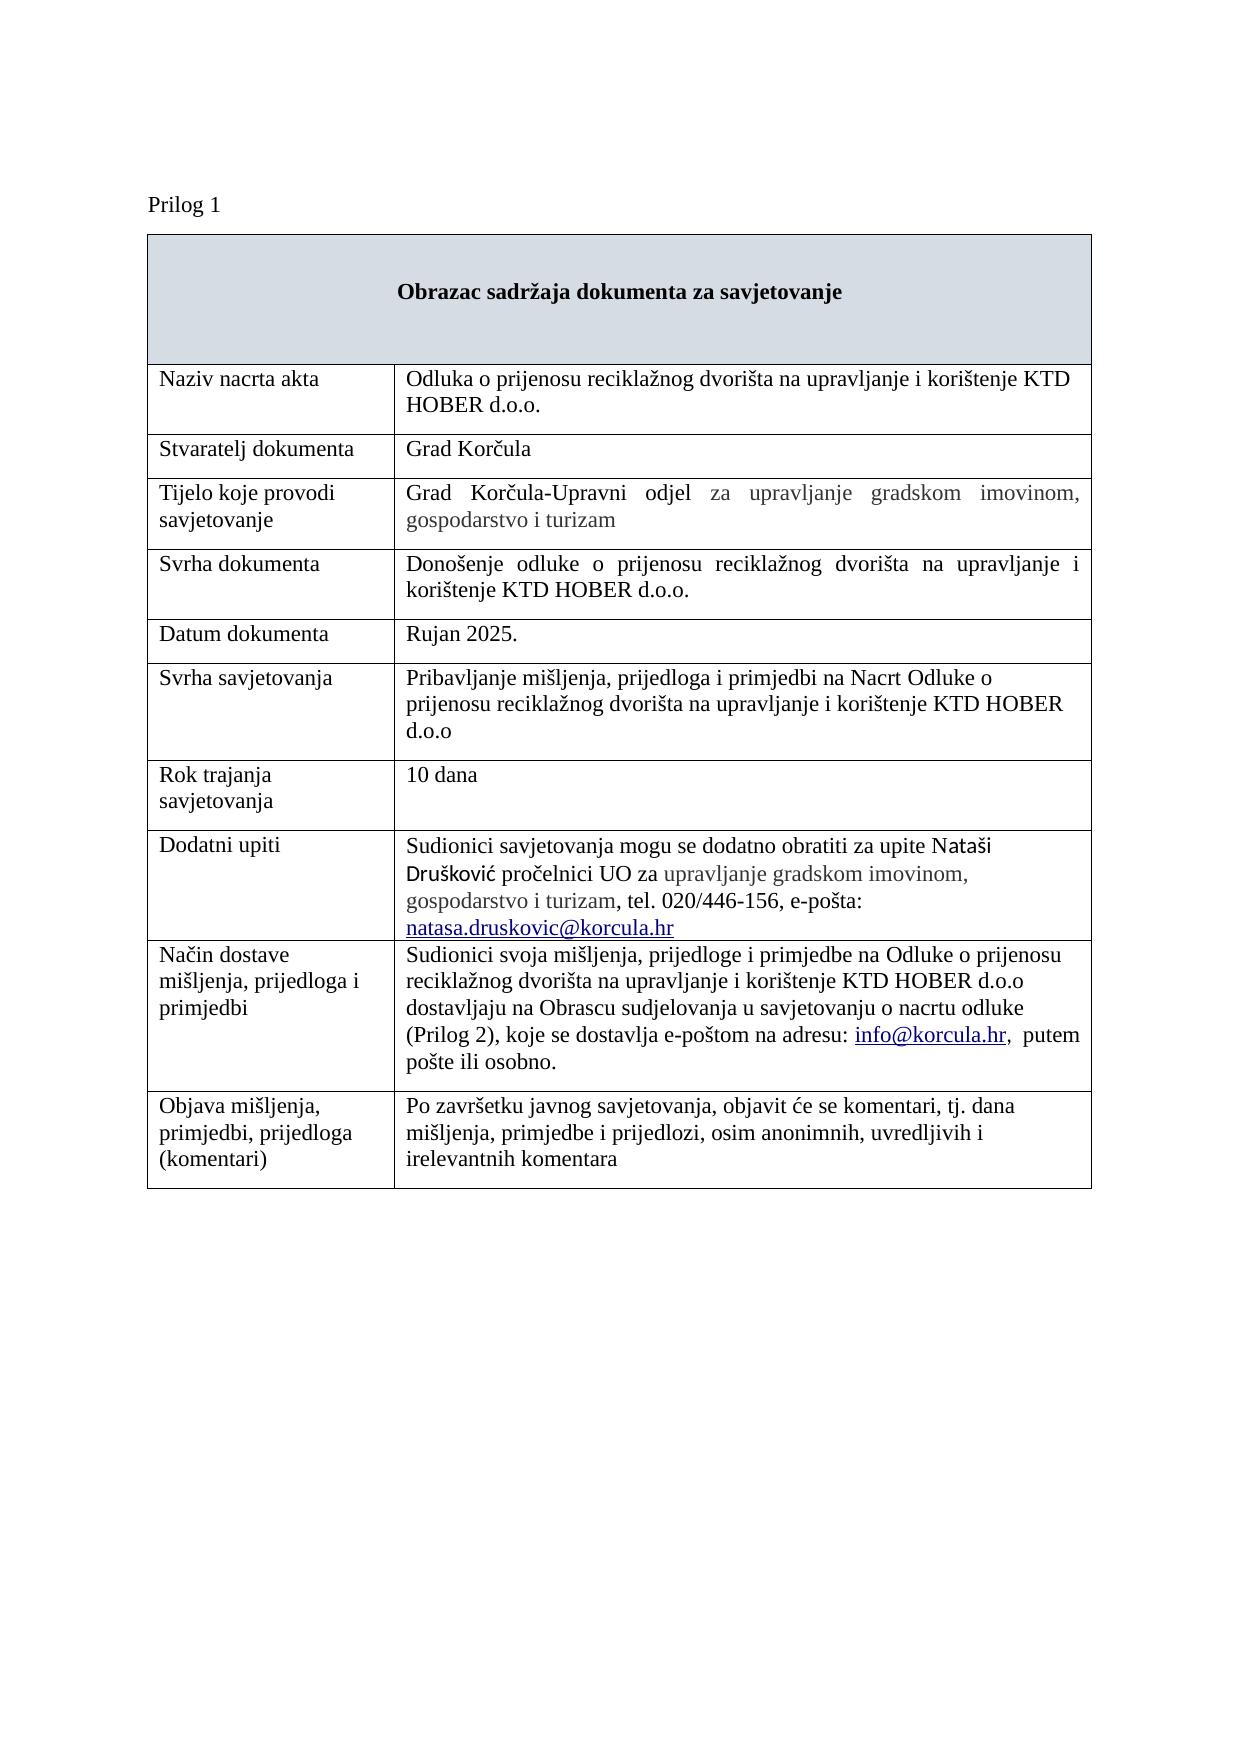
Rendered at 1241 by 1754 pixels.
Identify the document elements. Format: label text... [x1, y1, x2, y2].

table_cell Donošenje odluke o prijenosu reciklažnog dvorišta na upravljanje i korištenje KTD HOBER d.o.o. [395, 550, 1091, 619]
table_cell Datum dokumenta [148, 620, 394, 663]
table_cell Grad Korčula-Upravni odjel za upravljanje gradskom imovinom, gospodarstvo i turizam [395, 479, 1091, 549]
table_cell Svrha savjetovanja [148, 664, 394, 760]
table_cell Odluka o prijenosu reciklažnog dvorišta na upravljanje i korištenje KTD HOBER d.o.o. [395, 365, 1091, 434]
table_cell Sudionici savjetovanja mogu se dodatno obratiti za upite Nataši Drušković pročelnici UO za upravljanje gradskom imovinom, gospodarstvo i turizam, tel. 020/446-156, e-pošta: natasa.druskovic@korcula.hr [395, 831, 1091, 940]
text Prilog 1 [148, 191, 1093, 217]
table_cell Rujan 2025. [395, 620, 1091, 663]
table_cell Dodatni upiti [148, 831, 394, 940]
table_cell 10 dana [395, 761, 1091, 830]
table_cell Po završetku javnog savjetovanja, objavit će se komentari, tj. dana mišljenja, primjedbe i prijedlozi, osim anonimnih, uvredljivih i irelevantnih komentara [395, 1092, 1091, 1188]
table_cell Grad Korčula [395, 435, 1091, 478]
table_cell Naziv nacrta akta [148, 365, 394, 434]
table_cell Rok trajanja savjetovanja [148, 761, 394, 830]
table_cell Objava mišljenja, primjedbi, prijedloga (komentari) [148, 1092, 394, 1188]
table_header Obrazac sadržaja dokumenta za savjetovanje [148, 235, 1091, 364]
table_cell Pribavljanje mišljenja, prijedloga i primjedbi na Nacrt Odluke o prijenosu reciklažnog dvorišta na upravljanje i korištenje KTD HOBER d.o.o [395, 664, 1091, 760]
table_cell Način dostave mišljenja, prijedloga i primjedbi [148, 941, 394, 1091]
table_cell Tijelo koje provodi savjetovanje [148, 479, 394, 549]
table_cell Sudionici svoja mišljenja, prijedloge i primjedbe na Odluke o prijenosu reciklažnog dvorišta na upravljanje i korištenje KTD HOBER d.o.o dostavljaju na Obrascu sudjelovanja u savjetovanju o nacrtu odluke (Prilog 2), koje se dostavlja e-poštom na adresu: info@korcula.hr, putem pošte ili osobno. [395, 941, 1091, 1091]
table_cell Stvaratelj dokumenta [148, 435, 394, 478]
table_cell Svrha dokumenta [148, 550, 394, 619]
